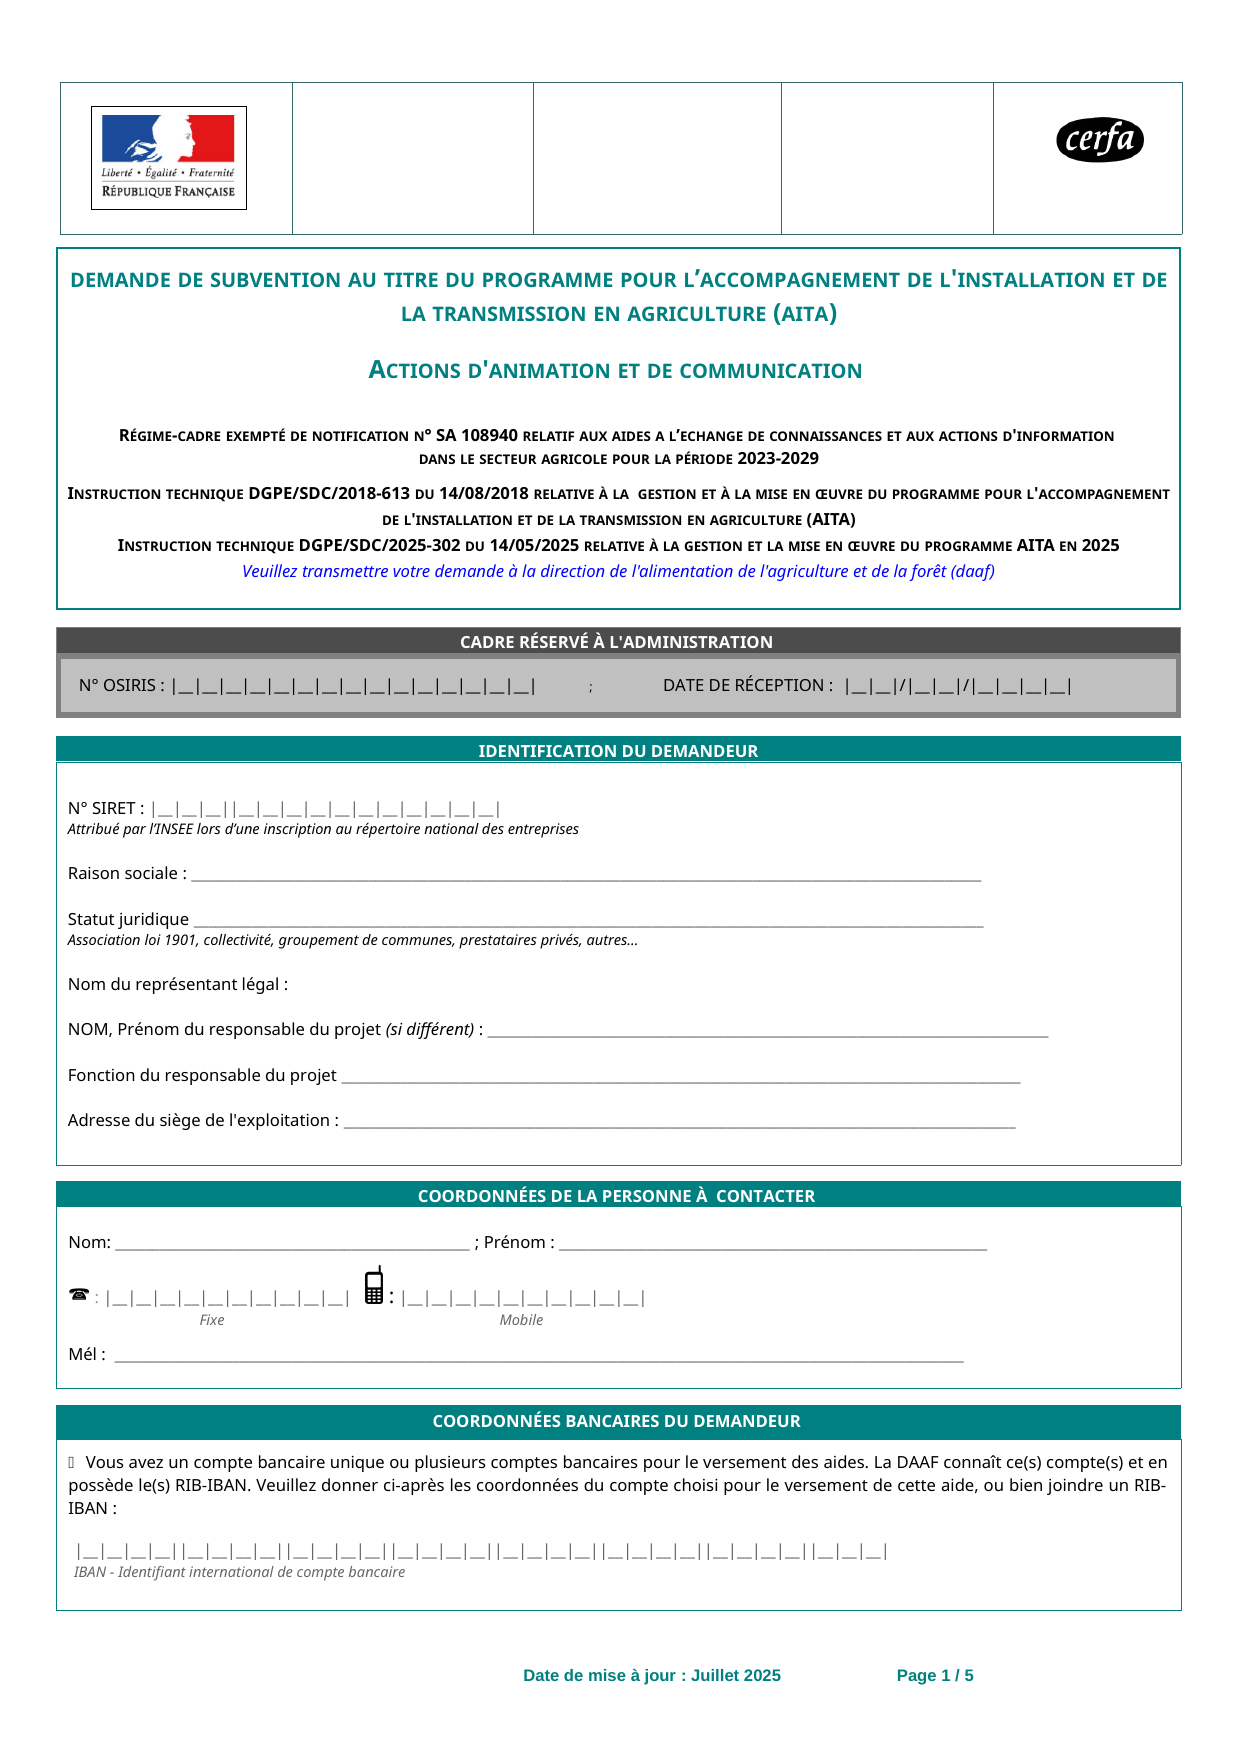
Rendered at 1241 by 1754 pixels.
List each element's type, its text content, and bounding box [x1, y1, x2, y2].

text Adresse du siège de l'exploitation : ___________________________________________________________________________________________ [68, 1109, 1169, 1131]
text Nom du représentant légal : [68, 972, 1169, 995]
text NOM, Prénom du responsable du projet (si différent) : ____________________________________________________________________________ [68, 1018, 1169, 1041]
text Nom: ________________________________________________ ; Prénom : __________________________________________________________ [68, 1230, 1169, 1253]
table_header [293, 83, 533, 233]
text Coordonnées de la personne à contacter [57, 1184, 1180, 1205]
text Identification DU demandeur [57, 740, 1180, 760]
text N° SIRET : |__|__|__||__|__|__|__|__|__|__|__|__|__|__| [68, 796, 1169, 819]
text c Vous avez un compte bancaire unique ou plusieurs comptes bancaires pour le versement des aides. La DAAF connaît ce(s) compte(s) et en possède le(s) RIB-IBAN. Veuillez donner ci-après les coordonnées du compte choisi pour le versement de cette aide, ou bien joindre un RIB-IBAN : [68, 1451, 1169, 1519]
text Attribué par l’INSEE lors d’une inscription au répertoire national des entreprises [68, 819, 1169, 839]
text N° OSIRIS : |__|__|__|__|__|__|__|__|__|__|__|__|__|__|__| ; DATE DE RÉCEPTION : |__|__|/|__|__|/|__|__|__|__| [79, 674, 1158, 697]
text Raison sociale : ___________________________________________________________________________________________________________ [68, 862, 1169, 884]
text Statut juridique ___________________________________________________________________________________________________________ [68, 907, 1169, 930]
text Cadre Réservé à l'Administration [57, 631, 1180, 653]
text Instruction technique DGPE/SDC/2025-302 du 14/05/2025 relative à la gestion et la mise en œuvre du programme AITA en 2025 [61, 533, 1176, 556]
text IBAN - Identifiant international de compte bancaire [74, 1562, 1163, 1581]
text Instruction technique DGPE/SDC/2018-613 du 14/08/2018 relative à la gestion et à la mise en œuvre du programme pour l'accompagnement de l'installation et de la transmission en agriculture (AITA) [61, 481, 1176, 530]
table_header [534, 83, 781, 233]
picture [1055, 117, 1144, 163]
picture [365, 1265, 383, 1304]
table_header [782, 83, 993, 233]
table_header [61, 83, 292, 233]
text Fixe Mobile [68, 1310, 1169, 1330]
text Mél : ___________________________________________________________________________________________________________________ [68, 1342, 1162, 1365]
text Régime-cadre exempté de notification n° SA 108940 relatif aux aides a l’echange de connaissances et aux actions d'information [61, 424, 1176, 447]
text Actions d'animation et de communication [61, 351, 1176, 386]
text demande de subvention au titre du programme pour l’accompagnement de l'installation et de la transmission en agriculture (aita) [61, 261, 1176, 329]
text Fonction du responsable du projet ____________________________________________________________________________________________ [68, 1063, 1169, 1086]
text Veuillez transmettre votre demande à la direction de l'alimentation de l'agriculture et de la forêt (DAAF) [61, 559, 1176, 582]
table_header [994, 83, 1182, 233]
text  : |__|__|__|__|__|__|__|__|__|__| : |__|__|__|__|__|__|__|__|__|__| [68, 1266, 1169, 1310]
text COORDONNÉES bancaires du DEMANDEUR [57, 1409, 1180, 1432]
text |__|__|__|__||__|__|__|__||__|__|__|__||__|__|__|__||__|__|__|__||__|__|__|__||__|__|__|__||__|__|__| [74, 1539, 1163, 1562]
text dans le secteur agricole pour la période 2023-2029 [61, 447, 1176, 469]
text Association loi 1901, collectivité, groupement de communes, prestataires privés, autres… [68, 930, 1169, 950]
